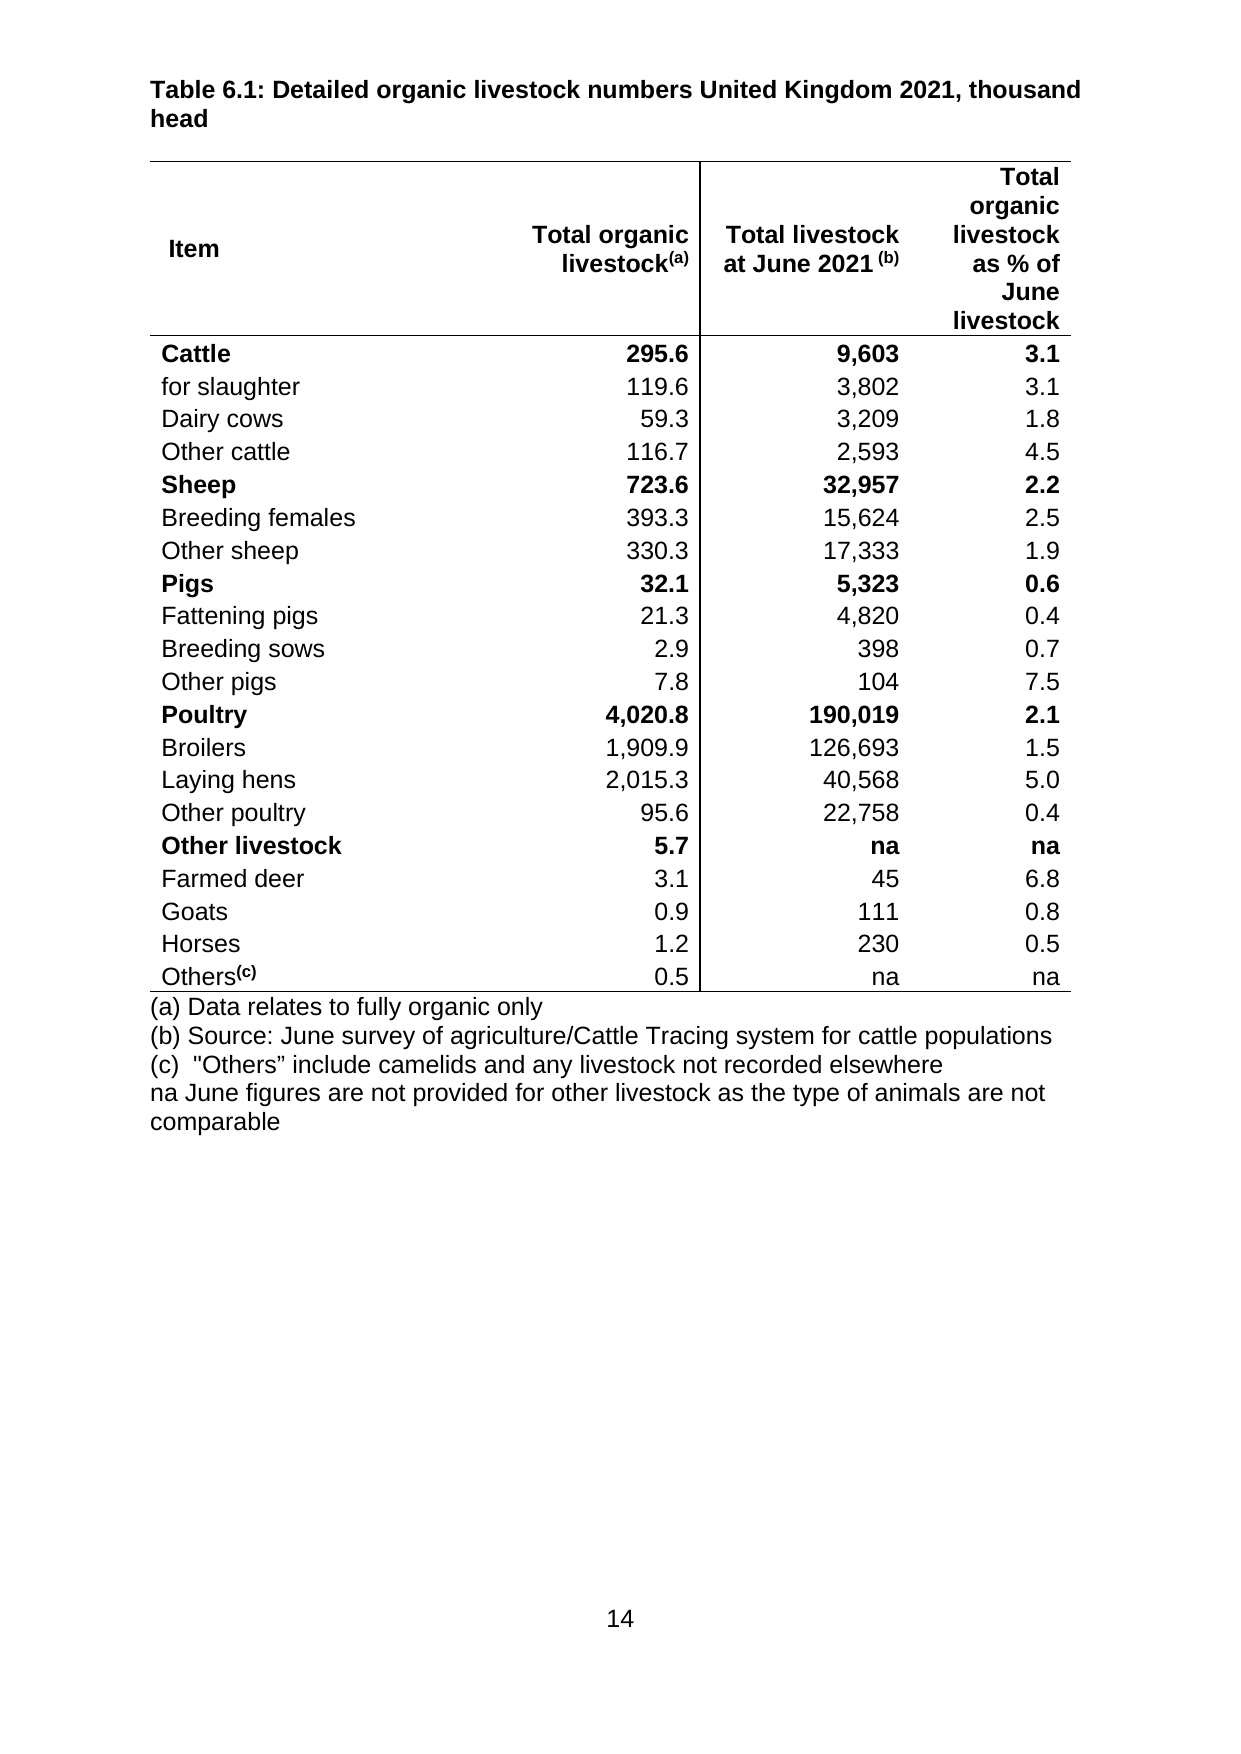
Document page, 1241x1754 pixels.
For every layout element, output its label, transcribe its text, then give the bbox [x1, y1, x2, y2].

table_cell Sheep [150, 466, 519, 499]
table_cell Other cattle [150, 433, 519, 466]
table_cell Horses [150, 925, 519, 958]
text (c) "Others” include camelids and any livestock not recorded elsewhere [150, 1049, 1090, 1078]
table_header Total organic livestock(a) [519, 162, 699, 335]
table_cell 723.6 [519, 466, 699, 499]
table_cell 1.8 [910, 400, 1071, 433]
table_cell Other sheep [150, 532, 519, 564]
table_header Item [150, 162, 519, 335]
table_header Total livestock at June 2021 (b) [701, 162, 910, 335]
table_cell 393.3 [519, 499, 699, 532]
table_cell 0.6 [910, 565, 1071, 597]
table_cell Breeding females [150, 499, 519, 532]
table_cell 5.7 [519, 827, 699, 860]
table_cell 0.9 [519, 893, 699, 925]
table_cell Other pigs [150, 663, 519, 696]
text Table 6.1: Detailed organic livestock numbers United Kingdom 2021, thousand head [150, 75, 1090, 132]
table_cell 4.5 [910, 433, 1071, 466]
table_cell 0.5 [519, 958, 699, 991]
table_cell 2.1 [910, 696, 1071, 728]
table_cell 104 [701, 663, 910, 696]
table_cell 32,957 [701, 466, 910, 499]
table_cell 1.9 [910, 532, 1071, 564]
table_cell 7.5 [910, 663, 1071, 696]
table_cell 40,568 [701, 761, 910, 794]
table_cell 0.8 [910, 893, 1071, 925]
table_cell 4,820 [701, 597, 910, 630]
table_cell 6.8 [910, 860, 1071, 893]
text na June figures are not provided for other livestock as the type of animals are not comparable [150, 1078, 1090, 1136]
table_cell 22,758 [701, 794, 910, 827]
table_cell 2.9 [519, 630, 699, 663]
table_cell 9,603 [701, 336, 910, 368]
table_cell 7.8 [519, 663, 699, 696]
table_cell 116.7 [519, 433, 699, 466]
table_header Total organic livestock as % of June livestock [910, 162, 1071, 335]
table_cell Fattening pigs [150, 597, 519, 630]
table_cell 45 [701, 860, 910, 893]
table_cell Other poultry [150, 794, 519, 827]
table_cell 230 [701, 925, 910, 958]
table_cell 3,209 [701, 400, 910, 433]
table_cell 190,019 [701, 696, 910, 728]
table_cell 126,693 [701, 729, 910, 761]
table_cell Others(c) [150, 958, 519, 991]
table_cell 4,020.8 [519, 696, 699, 728]
table_cell 111 [701, 893, 910, 925]
table_cell Pigs [150, 565, 519, 597]
table_cell 2,593 [701, 433, 910, 466]
table_cell 1,909.9 [519, 729, 699, 761]
table_cell Dairy cows [150, 400, 519, 433]
table_cell Broilers [150, 729, 519, 761]
table_cell 3.1 [910, 368, 1071, 400]
table_cell 119.6 [519, 368, 699, 400]
table_cell 2.2 [910, 466, 1071, 499]
table_cell 3.1 [910, 336, 1071, 368]
table_cell 330.3 [519, 532, 699, 564]
table_cell 3,802 [701, 368, 910, 400]
table_cell 21.3 [519, 597, 699, 630]
table_cell 0.7 [910, 630, 1071, 663]
table_cell na [910, 958, 1071, 991]
table_cell na [701, 827, 910, 860]
table_cell 15,624 [701, 499, 910, 532]
table_cell 95.6 [519, 794, 699, 827]
table_cell 0.5 [910, 925, 1071, 958]
table_cell 32.1 [519, 565, 699, 597]
table_cell 5.0 [910, 761, 1071, 794]
text (b) Source: June survey of agriculture/Cattle Tracing system for cattle populations [150, 1021, 1090, 1049]
table_cell 0.4 [910, 794, 1071, 827]
table_cell 5,323 [701, 565, 910, 597]
table_cell Farmed deer [150, 860, 519, 893]
table_cell 17,333 [701, 532, 910, 564]
table_cell Poultry [150, 696, 519, 728]
table_cell 0.4 [910, 597, 1071, 630]
table_cell 3.1 [519, 860, 699, 893]
table_cell Laying hens [150, 761, 519, 794]
table_cell 2.5 [910, 499, 1071, 532]
table_cell Cattle [150, 336, 519, 368]
table_cell 1.2 [519, 925, 699, 958]
table_cell 2,015.3 [519, 761, 699, 794]
table_cell Goats [150, 893, 519, 925]
table_cell 1.5 [910, 729, 1071, 761]
table_cell for slaughter [150, 368, 519, 400]
table_cell na [701, 958, 910, 991]
table_cell 295.6 [519, 336, 699, 368]
table_cell Other livestock [150, 827, 519, 860]
table_cell na [910, 827, 1071, 860]
text (a) Data relates to fully organic only [150, 992, 1090, 1021]
table_cell 398 [701, 630, 910, 663]
table_cell Breeding sows [150, 630, 519, 663]
table_cell 59.3 [519, 400, 699, 433]
